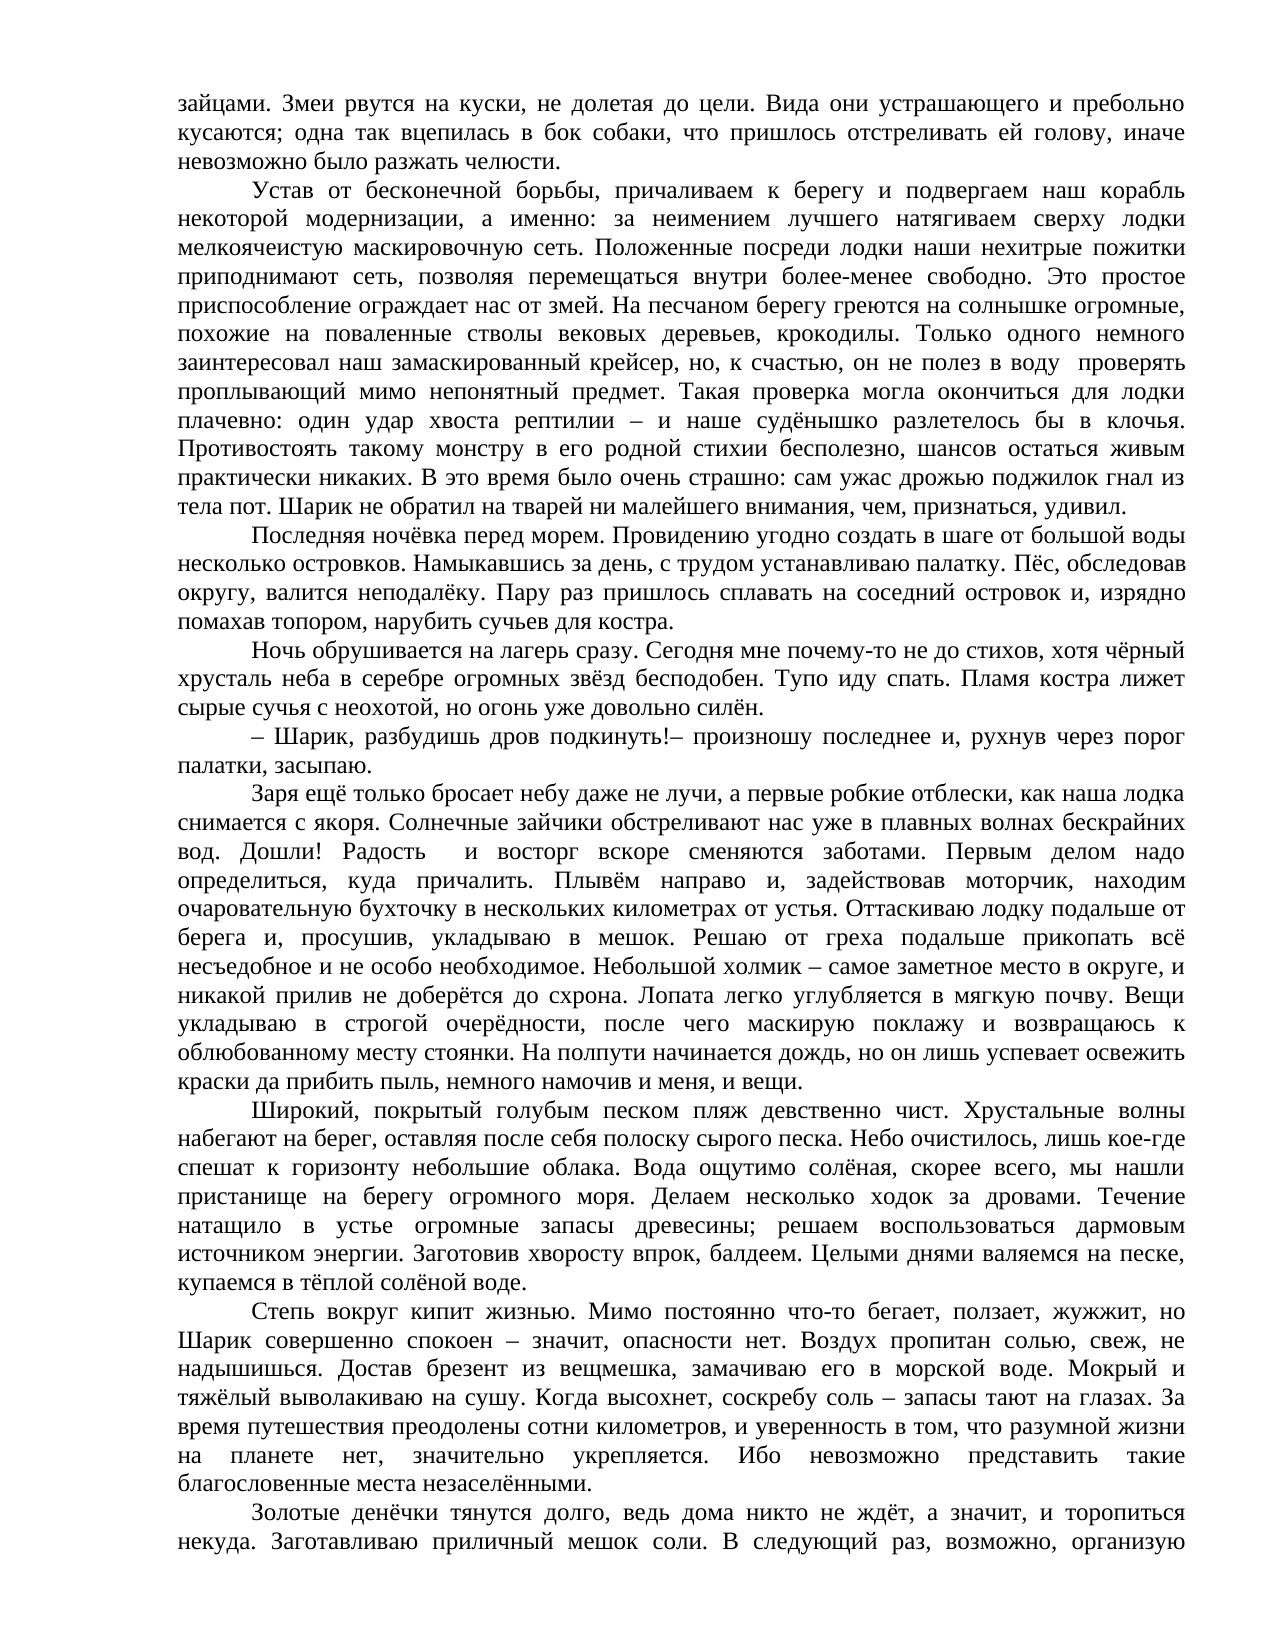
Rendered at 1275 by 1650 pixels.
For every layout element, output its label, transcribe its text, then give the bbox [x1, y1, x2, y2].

text Последняя ночёвка перед морем. Провидению угодно создать в шаге от большой воды несколько островков. Намыкавшись за день, с трудом устанавливаю палатку. Пёс, обследовав округу, валится неподалёку. Пару раз пришлось сплавать на соседний островок и, изрядно помахав топором, нарубить сучьев для костра. [177, 520, 1186, 635]
text зайцами. Змеи рвутся на куски, не долетая до цели. Вида они устрашающего и пребольно кусаются; одна так вцепилась в бок собаки, что пришлось отстреливать ей голову, иначе невозможно было разжать челюсти. [177, 88, 1186, 175]
text – Шарик, разбудишь дров подкинуть!– произношу последнее и, рухнув через порог палатки, засыпаю. [177, 721, 1186, 778]
text Широкий, покрытый голубым песком пляж девственно чист. Хрустальные волны набегают на берег, оставляя после себя полоску сырого песка. Небо очистилось, лишь кое-где спешат к горизонту небольшие облака. Вода ощутимо солёная, скорее всего, мы нашли пристанище на берегу огромного моря. Делаем несколько ходок за дровами. Течение натащило в устье огромные запасы древесины; решаем воспользоваться дармовым источником энергии. Заготовив хворосту впрок, балдеем. Целыми днями валяемся на песке, купаемся в тёплой солёной воде. [177, 1095, 1186, 1296]
text Степь вокруг кипит жизнью. Мимо постоянно что-то бегает, ползает, жужжит, но Шарик совершенно спокоен – значит, опасности нет. Воздух пропитан солью, свеж, не надышишься. Достав брезент из вещмешка, замачиваю его в морской воде. Мокрый и тяжёлый выволакиваю на сушу. Когда высохнет, соскребу соль – запасы тают на глазах. За время путешествия преодолены сотни километров, и уверенность в том, что разумной жизни на планете нет, значительно укрепляется. Ибо невозможно представить такие благословенные места незаселёнными. [177, 1296, 1186, 1497]
text Устав от бесконечной борьбы, причаливаем к берегу и подвергаем наш корабль некоторой модернизации, а именно: за неимением лучшего натягиваем сверху лодки мелкоячеистую маскировочную сеть. Положенные посреди лодки наши нехитрые пожитки приподнимают сеть, позволяя перемещаться внутри более-менее свободно. Это простое приспособление ограждает нас от змей. На песчаном берегу греются на солнышке огромные, похожие на поваленные стволы вековых деревьев, крокодилы. Только одного немного заинтересовал наш замаскированный крейсер, но, к счастью, он не полез в воду проверять проплывающий мимо непонятный предмет. Такая проверка могла окончиться для лодки плачевно: один удар хвоста рептилии – и наше судёнышко разлетелось бы в клочья. Противостоять такому монстру в его родной стихии бесполезно, шансов остаться живым практически никаких. В это время было очень страшно: сам ужас дрожью поджилок гнал из тела пот. Шарик не обратил на тварей ни малейшего внимания, чем, признаться, удивил. [177, 175, 1186, 520]
text Заря ещё только бросает небу даже не лучи, а первые робкие отблески, как наша лодка снимается с якоря. Солнечные зайчики обстреливают нас уже в плавных волнах бескрайних вод. Дошли! Радость и восторг вскоре сменяются заботами. Первым делом надо определиться, куда причалить. Плывём направо и, задействовав моторчик, находим очаровательную бухточку в нескольких километрах от устья. Оттаскиваю лодку подальше от берега и, просушив, укладываю в мешок. Решаю от греха подальше прикопать всё несъедобное и не особо необходимое. Небольшой холмик – самое заметное место в округе, и никакой прилив не доберётся до схрона. Лопата легко углубляется в мягкую почву. Вещи укладываю в строгой очерёдности, после чего маскирую поклажу и возвращаюсь к облюбованному месту стоянки. На полпути начинается дождь, но он лишь успевает освежить краски да прибить пыль, немного намочив и меня, и вещи. [177, 778, 1186, 1095]
text Ночь обрушивается на лагерь сразу. Сегодня мне почему-то не до стихов, хотя чёрный хрусталь неба в серебре огромных звёзд бесподобен. Тупо иду спать. Пламя костра лижет сырые сучья с неохотой, но огонь уже довольно силён. [177, 635, 1186, 721]
text Золотые денёчки тянутся долго, ведь дома никто не ждёт, а значит, и торопиться некуда. Заготавливаю приличный мешок соли. В следующий раз, возможно, организую [177, 1497, 1186, 1555]
